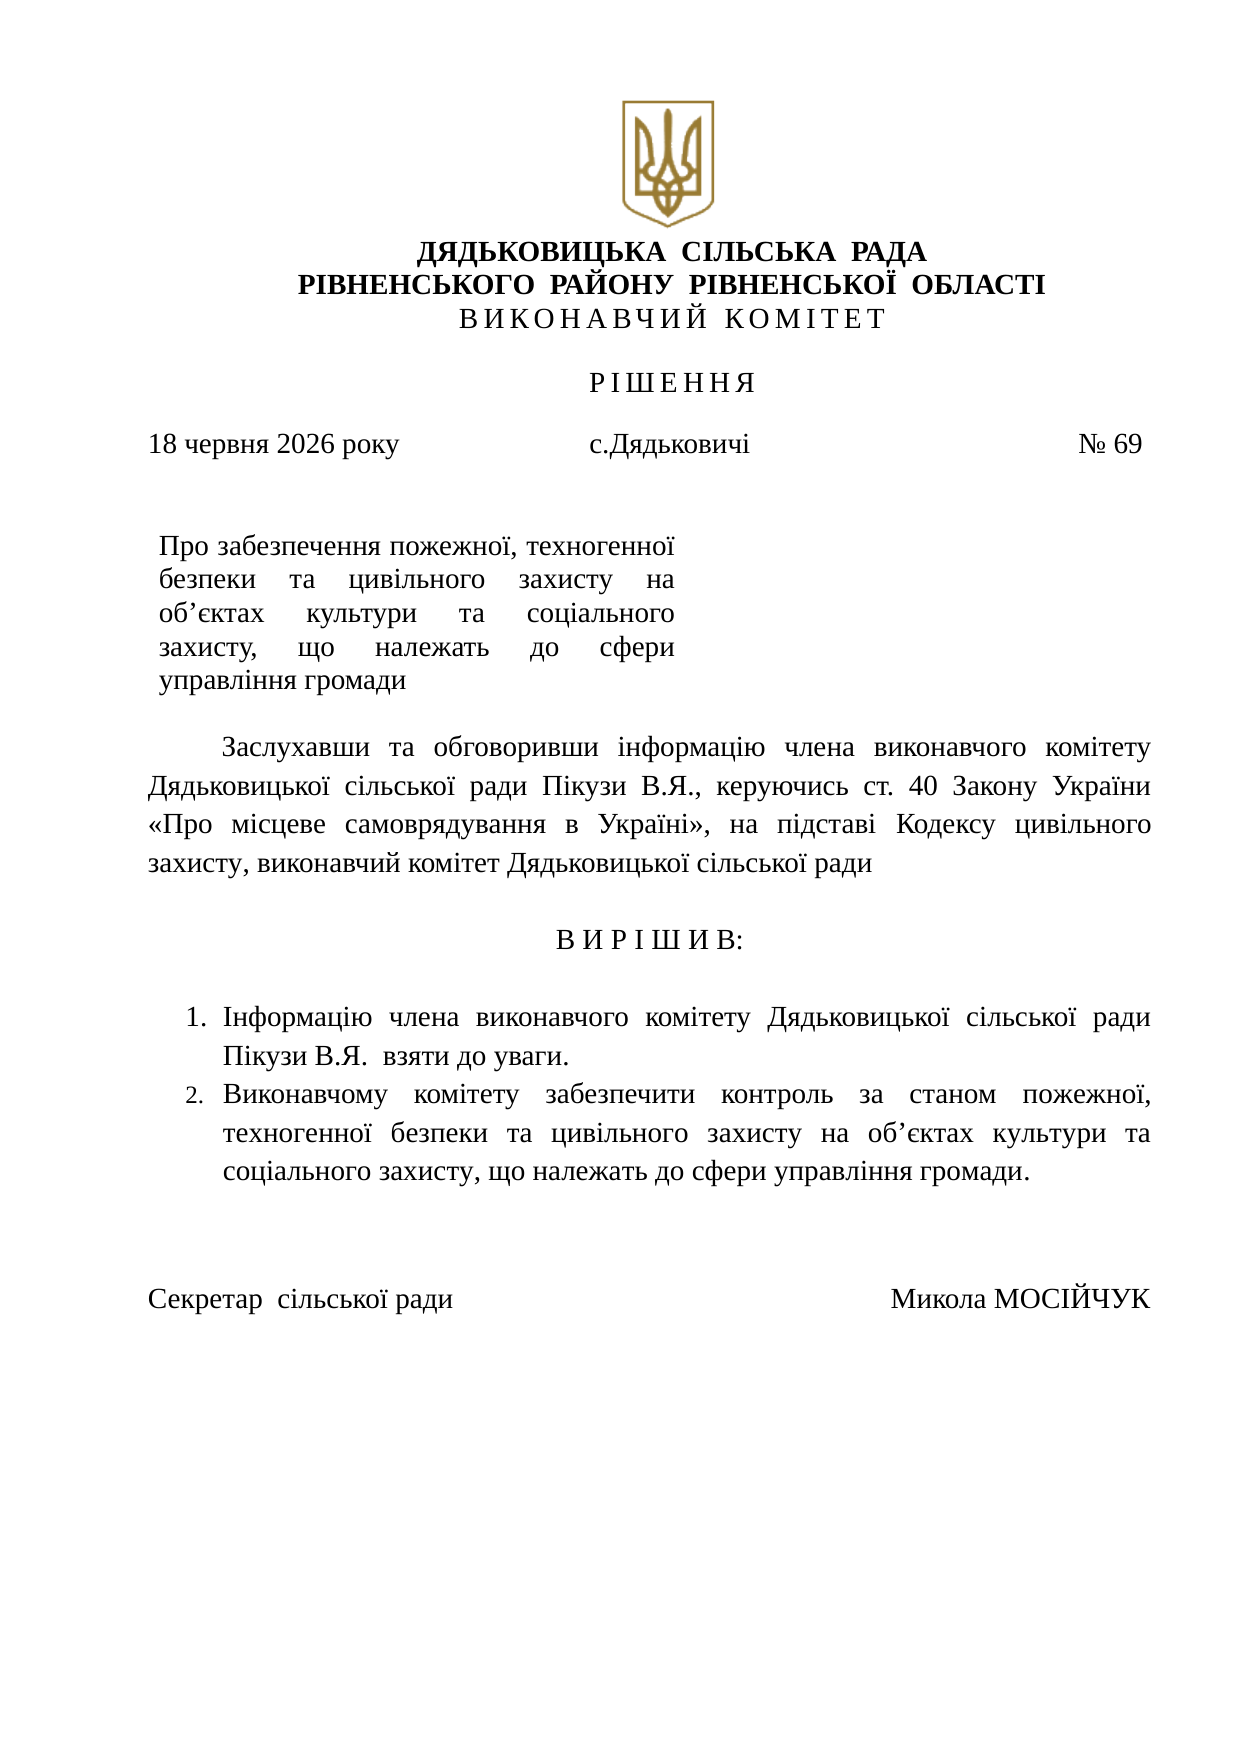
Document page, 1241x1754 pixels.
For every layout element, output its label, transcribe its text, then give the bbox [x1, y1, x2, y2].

text В И Р І Ш И В: [148, 922, 1152, 956]
text 18 червня 2026 року с.Дядьковичі № 69 [148, 404, 1181, 466]
list Виконавчому комітету забезпечити контроль за станом пожежної, техногенної безпеки та цивільного захисту на об’єктах культури та соціального захисту, що належать до сфери управління громади. [185, 1076, 1152, 1187]
text ДЯДЬКОВИЦЬКА СІЛЬСЬКА РАДА РІВНЕНСЬКОГО РАЙОНУ РІВНЕНСЬКОЇ ОБЛАСТІ [148, 88, 1196, 301]
text Секретар сільської ради Микола МОСІЙЧУК [148, 1281, 1181, 1315]
text Про забезпечення пожежної, техногенної безпеки та цивільного захисту на об’єктах культури та соціального захисту, що належать до сфери управління громади [158, 528, 675, 696]
list Інформацію члена виконавчого комітету Дядьковицької сільської ради Пікузи В.Я. взяти до уваги. [185, 999, 1152, 1071]
text РІШЕННЯ [148, 366, 1196, 399]
text ВИКОНАВЧИЙ КОМІТЕТ [148, 301, 1196, 334]
text Заслухавши та обговоривши інформацію члена виконавчого комітету Дядьковицької сільської ради Пікузи В.Я., керуючись ст. 40 Закону України «Про місцеве самоврядування в Україні», на підставі Кодексу цивільного захисту, виконавчий комітет Дядьковицької сільської ради [148, 729, 1152, 878]
